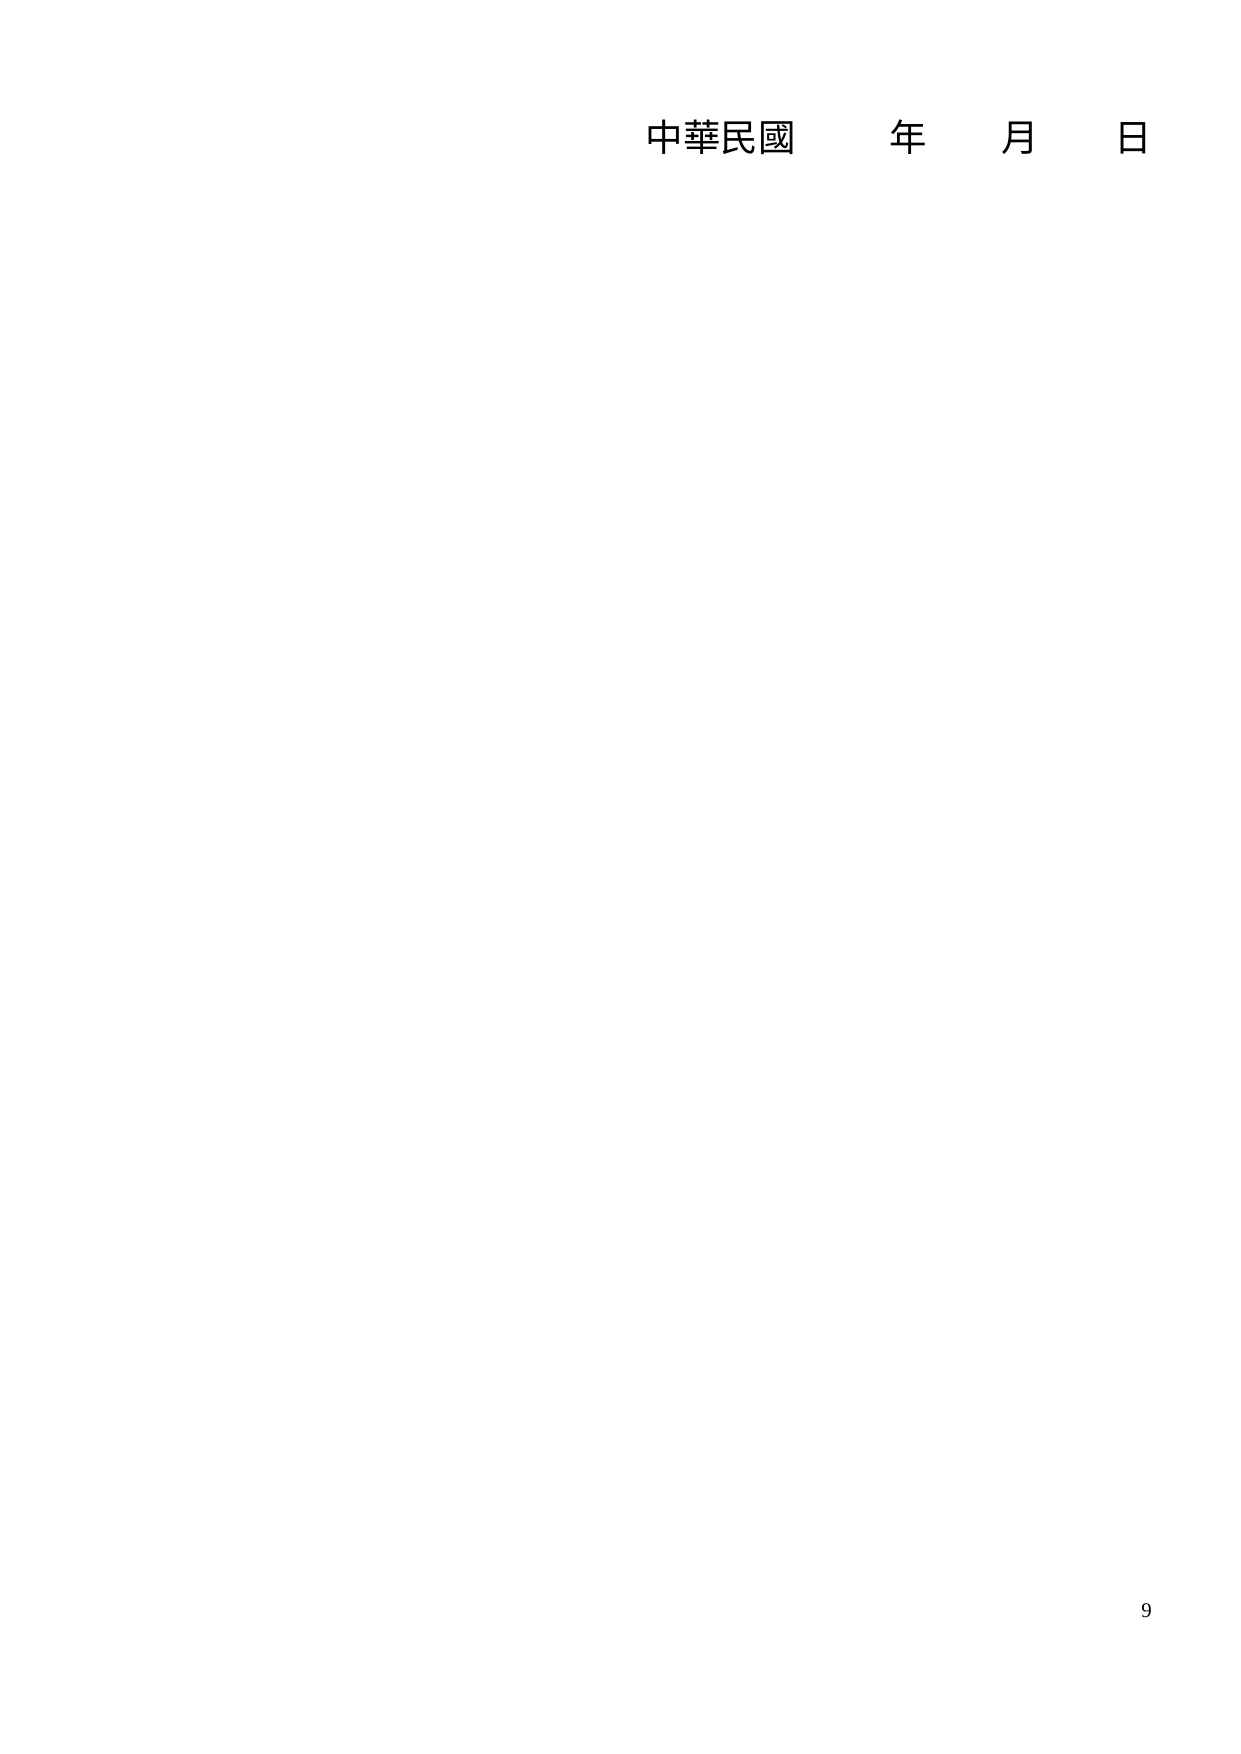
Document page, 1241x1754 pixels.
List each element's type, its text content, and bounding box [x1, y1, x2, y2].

text 中華民國 年 月 日 [89, 93, 1152, 156]
